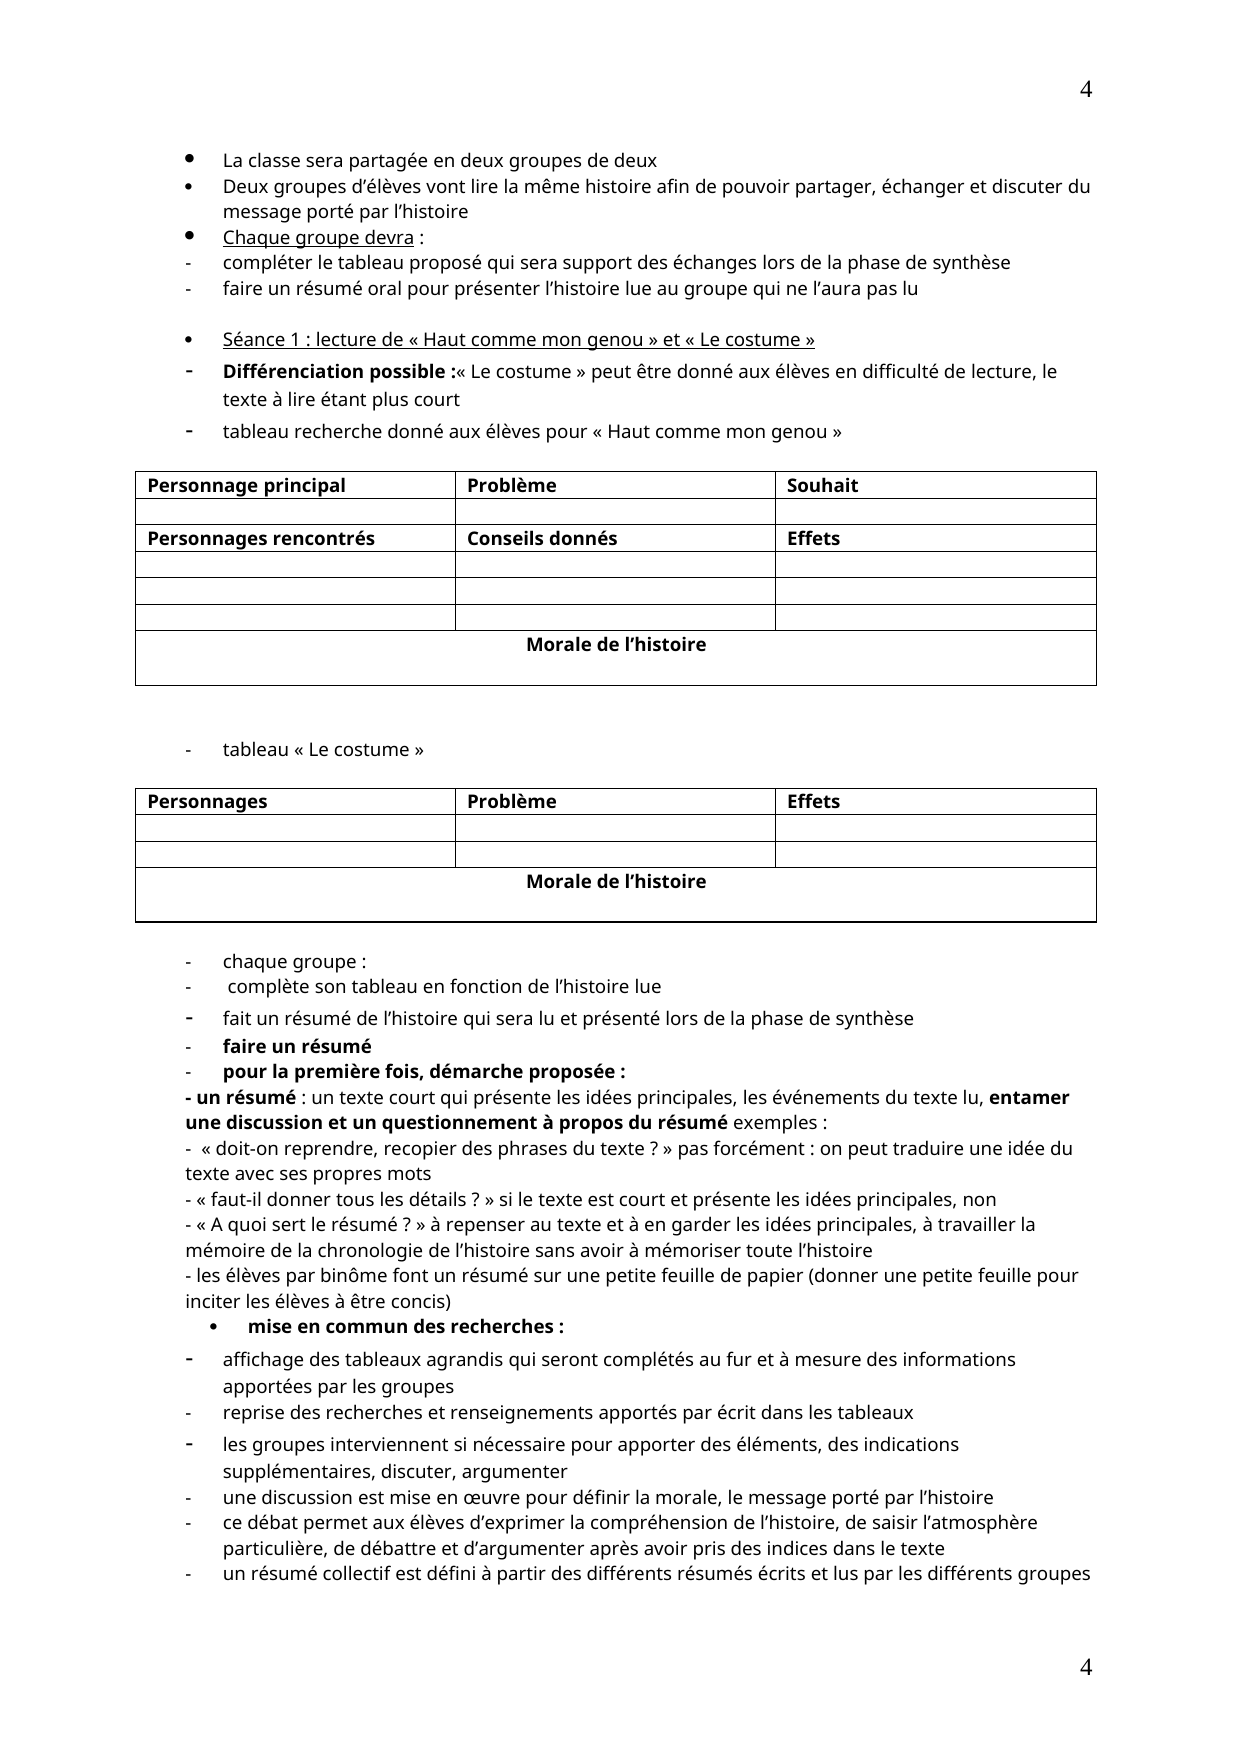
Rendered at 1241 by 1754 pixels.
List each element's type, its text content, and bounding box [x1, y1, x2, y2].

table_cell [456, 815, 775, 841]
list reprise des recherches et renseignements apportés par écrit dans les tableaux [185, 1399, 1093, 1424]
list faire un résumé oral pour présenter l’histoire lue au groupe qui ne l’aura pas lu [185, 275, 1093, 301]
table_header Effets [776, 789, 1096, 814]
table_header Problème [456, 789, 775, 814]
table_header Souhait [776, 472, 1096, 497]
text - un résumé : un texte court qui présente les idées principales, les événements du texte lu, entamer une discussion et un questionnement à propos du résumé exemples : [185, 1084, 1093, 1135]
list fait un résumé de l’histoire qui sera lu et présenté lors de la phase de synthèse [185, 999, 1093, 1033]
list ce débat permet aux élèves d’exprimer la compréhension de l’histoire, de saisir l’atmosphère particulière, de débattre et d’argumenter après avoir pris des indices dans le texte [185, 1509, 1093, 1561]
table_cell [456, 499, 775, 524]
text - « doit-on reprendre, recopier des phrases du texte ? » pas forcément : on peut traduire une idée du texte avec ses propres mots [185, 1135, 1093, 1186]
table_cell Effets [776, 525, 1096, 551]
list pour la première fois, démarche proposée : [185, 1059, 1093, 1084]
list une discussion est mise en œuvre pour définir la morale, le message porté par l’histoire [185, 1484, 1093, 1509]
list La classe sera partagée en deux groupes de deux [185, 148, 1093, 173]
table_cell [136, 815, 455, 841]
table_cell [456, 552, 775, 577]
text - les élèves par binôme font un résumé sur une petite feuille de papier (donner une petite feuille pour inciter les élèves à être concis) [185, 1263, 1093, 1314]
table_cell [136, 842, 455, 867]
list Différenciation possible :« Le costume » peut être donné aux élèves en difficulté de lecture, le texte à lire étant plus court [185, 352, 1093, 411]
text - « faut-il donner tous les détails ? » si le texte est court et présente les idées principales, non [185, 1186, 1093, 1212]
table_cell [136, 552, 455, 577]
list un résumé collectif est défini à partir des différents résumés écrits et lus par les différents groupes [185, 1561, 1093, 1586]
table_cell [776, 499, 1096, 524]
table_cell [776, 815, 1096, 841]
table_cell Morale de l’histoire [136, 868, 1096, 921]
table_cell Morale de l’histoire [136, 631, 1096, 684]
list tableau recherche donné aux élèves pour « Haut comme mon genou » [185, 411, 1093, 445]
table_cell [456, 578, 775, 604]
text - « A quoi sert le résumé ? » à repenser au texte et à en garder les idées principales, à travailler la mémoire de la chronologie de l’histoire sans avoir à mémoriser toute l’histoire [185, 1212, 1093, 1263]
table_cell [776, 552, 1096, 577]
table_cell [776, 578, 1096, 604]
table_cell [136, 578, 455, 604]
list mise en commun des recherches : [210, 1314, 1093, 1339]
table_cell [456, 842, 775, 867]
table_cell [136, 605, 455, 630]
list affichage des tableaux agrandis qui seront complétés au fur et à mesure des informations apportées par les groupes [185, 1339, 1093, 1399]
table_cell [776, 842, 1096, 867]
list Séance 1 : lecture de « Haut comme mon genou » et « Le costume » [185, 326, 1093, 352]
table_cell [136, 499, 455, 524]
table_cell Personnages rencontrés [136, 525, 455, 551]
list complète son tableau en fonction de l’histoire lue [185, 973, 1093, 999]
list chaque groupe : [185, 948, 1093, 973]
list Deux groupes d’élèves vont lire la même histoire afin de pouvoir partager, échanger et discuter du message porté par l’histoire [185, 173, 1093, 224]
table_cell [456, 605, 775, 630]
list tableau « Le costume » [185, 737, 1093, 762]
table_cell Conseils donnés [456, 525, 775, 551]
list les groupes interviennent si nécessaire pour apporter des éléments, des indications supplémentaires, discuter, argumenter [185, 1424, 1093, 1484]
list compléter le tableau proposé qui sera support des échanges lors de la phase de synthèse [185, 250, 1093, 275]
table_header Personnages [136, 789, 455, 814]
list faire un résumé [185, 1033, 1093, 1059]
list Chaque groupe devra : [185, 224, 1093, 250]
table_header Personnage principal [136, 472, 455, 497]
table_cell [776, 605, 1096, 630]
table_header Problème [456, 472, 775, 497]
